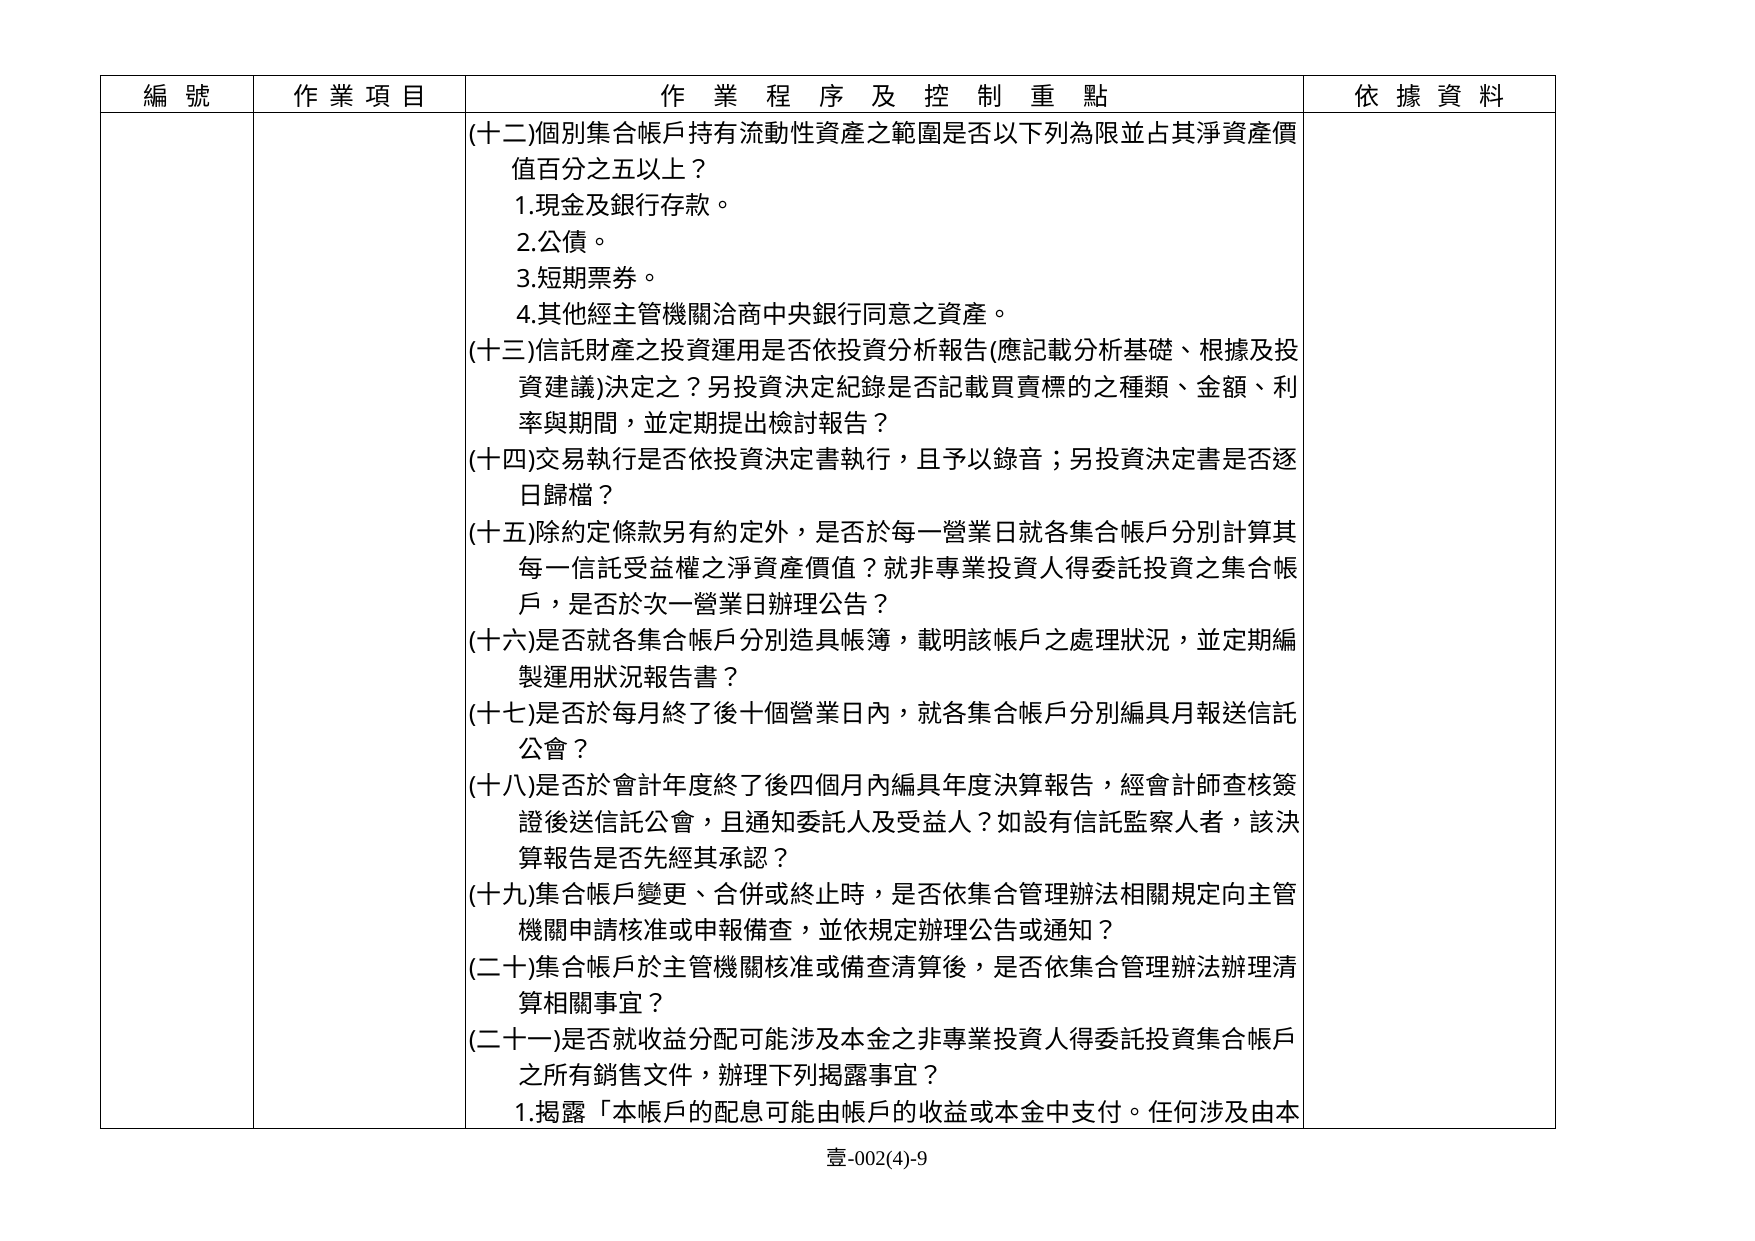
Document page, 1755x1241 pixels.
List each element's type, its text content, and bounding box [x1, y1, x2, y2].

table_header 作 業 程 序 及 控 制 重 點 [466, 76, 1303, 112]
table_cell [1304, 113, 1555, 1128]
table_header 作 業 項 目 [254, 76, 465, 112]
table_header 編 號 [101, 76, 253, 112]
table_cell [254, 113, 465, 1128]
table_cell 一、作業程序 (一)集合管理運用帳戶(以下簡稱集合帳戶)設置作業 1.設置非專業投資人得委託投資之集合帳戶前，應依信託資金集合管理運用管理辦法(以下簡稱集合管理辦法)之規定函送信託公會轉報主管機關核准。 2.設置限專業投資人委託投資之集合帳戶，應於確認信託資金加入該帳戶之日起五個營業日內，依集合管理辦法之規定向主管機關申報備查。 3.集合帳戶信託財產運用於證券交易法第六條規定之有價證券達新臺幣一千五百萬元以上者，應依相關規定申請兼營證券投資顧問業務。 4.設置外幣計價之集合帳戶前，應經中央銀行同意。 (二)簽約作業 1.委託人加入集合帳戶，除先依相關規定簽訂信託契約外，且應與委託人簽訂集合帳戶約定條款，並徵提印鑑卡，由經辦建檔經委託人確認簽章。 2.集合帳戶約定條款由經辦核印無誤後應經主管審核簽章。 (三)集合帳戶之加入作業 1.委託人授權信託業全權代為決定加入集合帳戶時，應依照信託契約約定辦理，加入作業應經主管覆核。 2.委託人逐筆以指示書或其他約定方式指定加入時，應以簽蓋原留印鑑之指示書或依信託契約約定方式，由經辦核印及主管覆核後，辦理加入手續。 3.將加入資料鍵入檔案及收妥款項，經主管覆核後完成加入作業。 4.全行結帳後產出各項日結報表，核對無誤後經主管覆核簽章後歸檔留存。 (四)集合帳戶之退出／沖正作業 1.委託人授權信託業全權代為決定退出集合帳戶時應依照信託契約約定辦理，退出作業應經主管覆核。 2.委託人逐筆以指示書或其他約定方式指定退出，應以簽蓋原留印鑑之指示書或依信託契約約定方式，經辦核印及主管覆核後，辦理退出手續，退出時應依適用淨值計算該應返還受益人之信託資金金額。 3.全行結帳後產出日結報表，核對無誤後經主管覆核簽章後歸檔留存。 4.沖正作業只能由原分行具系統權限之主管執行，且只限當日帳或次日帳。 5.系統沖正作業完成時，即應收回原簽發之指示書，並將款項直接轉入原帳戶。 (五)信託財產之管理與運用 1.辦理非專業投資人得委託投資之集合帳戶，其信託財產之運用，應遵守下列規定： (1)銀行存款，該銀行之信用評等應達一定等級以上；如存放於境外銀行者，其資本或資產之排名應居全世界銀行前五百名以內。 (2)境外短期票券，其債務人(發行人、保證人或承兌人)短期債務信用評等應達一定等級以上。 (3)境外政府債券，其發行國家主權評等應達一定等級以上。 (4)境外金融債券、上市與上櫃公司發行之公司債、證券化商品，其發行人或保證人之長期債務信用評等及債券之債務發行評等應達一定等級以上。 (5)附條件交易以前述(2)為標的者，交易相對人短期債務信用評等應達一定等級以上；以前述(3)、(4)為標的者，交易相對人長期債務信用評等應達一定等級以上。 (6)投資於前述(3)、(4)未達一定等級或未經信用評等機構評等者，應符合下列規定： A.投資總額不得超過帳戶淨資產價值之百分之十。 B.投資於符合美國Rule 144A規定之債券(以下簡稱 Rule 144A債券)總金額不得超過帳戶淨資產價值之百分之五，且該債券應附有自買進日起一年內將公開募集銷售之轉換權。 2.辦理限專業投資人委託投資之集合帳戶，其信託財產之運用，應遵守下列規定： (1)銀行存款，該銀行之信用評等應達一定等級以上。 (2)境外短期票券，其債務人(發行人、保證人或承兌人)短期債務信用評等應達一定等級以上。 (3)境外政府債券，其發行國家主權評等應達一定等級以上。 (4)境外金融債券、上市與上櫃公司發行之公司債、證券化商品，其發行人或保證人之長期債務信用評等或債券之債務發行評等應達一定等級以上。 (5)附條件交易以前述(2)為標的者，交易相對人短期債務信用評等應達一定等級以上；以前述(3)、(4)為標的者，交易相對人長期債務信用評等應達一定等級以上。 (6)投資於前述(3)、(4)未達一定等級或未經信用評等機構評等者，應符合下列規定： A.投資總額不得超過帳戶淨資產價值之百分之二十。 B.投資於Rule 144A債券總金額不得超過帳戶淨資產價值之百分之十，且該債券應附有自買進日起一年內將公開募集銷售之轉換權。 3.個別集合帳戶信託財產之運用應依其經主管機關核准或備查之管理及運用計畫與約定條款辦理，所投資標的之金額或比率應符合集合管理辦法第九條之相關規定。 4.個別集合帳戶持有流動性資產之範圍應以下列為限並占其淨資產價值百分之五以上： (1)現金及銀行存款。 (2)公債。 (3)短期票券。 (4)其他經主管機關洽商中央銀行同意之資產。 5.信託財產投資運用決定及交易執行作業： (1)投資分析報告應記載分析基礎、根據及投資建議。 (2)投資決定紀錄應記載買賣標的之種類、金額、利率與期間。 (3)定期提出檢討報告。 (4)交易執行依投資決定書執行之，且予以錄音；投資決定書應逐日歸檔。 (六)作業管理 1.除約定條款另有約定外，應於每一營業日就各集合帳戶分別計算其每一信託受益權之淨資產價值，就非專業投資人得委託投資之集合帳戶，並應於次一營業日辦理公告。 2.獲配收益時，核對參與分配單位數是否與帳列之單位數相符，若是則可於收到扣繳憑單後轉開並寄發予受益人。 3.應就各集合帳戶分別造具帳簿，載明該帳戶之處理狀況，並定期編製運用狀況報告書。 4.應於每月終了後十個營業日內，就各集合帳戶分別編具月報送信託公會。 5.應於會計年度終了後四個月內編具年度決算報告，經會計師查核簽證後送信託公會，且通知委託人及受益人。如設有信託監察人者，該決算報告應先經其承認。 (七)集合帳戶之變更、合併及終止作業 1.集合帳戶之變更、合併及終止應依集合管理辦法相關規定向主管機關申請核准或申報備查，並依規定辦理公告或通知。 2.集合帳戶於主管機關核准或備查清算後，應依集合管理辦法辦理清算相關事宜。 (八)契約變更或終止、違約及賠償準備金事宜之處理 契約變更應依不同契約性質作不同之處理，遇有違約情形，應妥善處理並報告權責主管。 (九)揭露事項 1.應就收益分配可能涉及本金之非專業投資人得委託投資集合帳戶之所有銷售文件，辦理下列揭露事宜： (1)應揭露「本帳戶的配息可能由帳戶的收益或本金中支付。任何涉及由本金支付者，可能導致原始投資金額減損。」之警語，並於帳戶名稱後方以粗體字或顯著顏色及相同大小字體加註「本帳戶之配息來源可能為本金」。 (2)如配息前未先扣除應負擔之相關費用時，並應揭示「本帳戶配息前未先扣除應負擔之相關費用」等警語。 (3)應依中華民國信託業商業同業公會會員辦理非專業投資人信託資金集合管理運用帳戶一致性規範規定，於公司網站提供受益人查詢近12個月由本金支付配息之相關資料。 2.就收益分配可能涉及本金之非專業投資人得委託投資集合帳戶，除受益人為金融消費者保護法第四條第二項所定之專業投資機構外，應於初次受託投資時進行有關帳戶配息可能涉及本金之風險告知，並取具其簽署或以雙方約定之方式聲明已充分瞭解此風險。 3.運用集合帳戶投資於集合管理辦法第七條第六款及第八條第六款之商品(即未達一定等級或未經信用評等機構評等之高風險債券或證券化商品，以下簡稱各該商品)者，應符合下列規定： (1)相關銷售文件應具體說明投資於各該商品之投資操作策略，並應以顯著顏色及字體方式載明下列事項： A.適合之投資人屬性，以及投資人投資該集合帳戶不宜占其投資組合過高之比重。 B.投資風險警語。 C.各該商品風險資訊，並應揭露投資Rule 144A債券之相關風險。 (2)應充分考量投資各該商品之集合帳戶之特性、風險及投資人屬性，訂定投資人之最低申購金額。 (3)投資各該商品比例逾百分之十者，應於帳戶名稱後面加註投資警語「本帳戶有一定比重得投資於非投資等級之高風險債券或證券化商品」。 控制重點 (一)設置非專業投資人得委託投資之集合帳戶前，是否依集合管理辦法之規定經主管機關核准？ (二)設置限專業投資人委託投資之集合帳戶，是否於確認信託資金加入該帳戶之日起五個營業日內，依集合管理辦法之規定向主管機關申報備查？ (三)集合帳戶信託財產運用於證券交易法第六條規定之有價證券達新臺幣一千五百萬元以上者，是否依相關規定申請兼營證券投資顧問業務？ (四)設置外幣計價之集合帳戶前，是否經中央銀行同意？ (五)就委託人加入集合帳戶，是否依相關規定簽訂信託契約及集合帳戶約定條款，並徵提印鑑卡，由經辦建檔經委託人確認簽章？ (六)委託人退出集合帳戶，是否憑原留印鑑填妥退出指示書或依信託契約約定方式，經核印及主管覆核後，辦理退出手續？ (七)日結後系統自動產出加入／退出交易彙總表、及其他相關報表等，是否經主管覆核簽章後作適當之處理？ (八)委託人加入時，是否就加入信託金額依適用淨值計算其信託受益權單位數並計入各委託人帳戶？退出時是否就其退出受益權單位數依適用淨值計算應返還各委託人之信託金額？加入／退出作業，是否由主管覆核無誤後辦理？ (九)辦理非專業投資人得委託投資之集合帳戶，其信託財產之運用，是否遵守下列規定？ 1.銀行存款，該銀行之信用評等應達一定等級以上；如存放於境外銀行者，其資本或資產之排名應居全世界銀行前五百名以內。 2.境外短期票券，其債務人(發行人、保證人或承兌人)短期債務信用評等應達一定等級以上。 3.境外政府債券，其發行國家主權評等應達一定等級以上。 4.境外金融債券、上市與上櫃公司發行之公司債、證券化商品，其發行人或保證人之長期債務信用評等及債券之債務發行評等應達一定等級以上。 5.附條件交易以前述2為標的者，交易相對人短期債務信用評等應達一定等級以上；以前述3、4為標的者，交易相對人長期債務信用評等應達一定等級以上。 6.投資於前述3、4未達一定等級或未經信用評等機構評等者，應符合下列規定： (1)投資總額不得超過帳戶淨資產價值之百分之十。 (2)投資於Rule 144A債券總金額不得超過帳戶淨資產價值之百分之五，且該債券應附有自買進日起一年內將公開募集銷售之轉換權。 (十)辦理限專業投資人委託投資之集合帳戶，其信託財產之運用，是否遵守下列規定？ 1.銀行存款，該銀行之信用評等應達一定等級以上。 2.境外短期票券，其債務人(發行人、保證人或承兌人)短期債務信用評等應達一定等級以上。 3.境外政府債券，其發行國家主權評等應達一定等級以上。 4.境外金融債券、上市與上櫃公司發行之公司債、證券化商品，其發行人或保證人之長期債務信用評等或債券之債務發行評等應達一定等級以上。 5.附條件交易以前述2為標的者，交易相對人短期債務信用評等應達一定等級以上；以前述3、4為標的者，交易相對人長期債務信用評等應達一定等級以上。 6.投資於前述3、4未達一定等級或未經信用評等機構評等者，應符合下列規定： (1)投資總額不得超過帳戶淨資產價值之百分之二十。 (2)投資於Rule 144A債券總金額不得超過帳戶淨資產價值之百分之十，且該債券應附有自買進日起一年內將公開募集銷售之轉換權。 (十一)個別集合帳戶信託財產之運用是否依其經主管機關核准或備查之管理及運用計畫與約定條款辦理？所投資標的之金額或比率是否符合集合管理辦法第九條之相關規定？ (十二)個別集合帳戶持有流動性資產之範圍是否以下列為限並占其淨資產價值百分之五以上？ 1.現金及銀行存款。 2.公債。 3.短期票券。 4.其他經主管機關洽商中央銀行同意之資產。 (十三)信託財產之投資運用是否依投資分析報告(應記載分析基礎、根據及投資建議)決定之？另投資決定紀錄是否記載買賣標的之種類、金額、利率與期間，並定期提出檢討報告？ (十四)交易執行是否依投資決定書執行，且予以錄音；另投資決定書是否逐日歸檔？ (十五)除約定條款另有約定外，是否於每一營業日就各集合帳戶分別計算其每一信託受益權之淨資產價值？就非專業投資人得委託投資之集合帳戶，是否於次一營業日辦理公告？ (十六)是否就各集合帳戶分別造具帳簿，載明該帳戶之處理狀況，並定期編製運用狀況報告書？ (十七)是否於每月終了後十個營業日內，就各集合帳戶分別編具月報送信託公會？ (十八)是否於會計年度終了後四個月內編具年度決算報告，經會計師查核簽證後送信託公會，且通知委託人及受益人？如設有信託監察人者，該決算報告是否先經其承認？ (十九)集合帳戶變更、合併或終止時，是否依集合管理辦法相關規定向主管機關申請核准或申報備查，並依規定辦理公告或通知？ (二十)集合帳戶於主管機關核准或備查清算後，是否依集合管理辦法辦理清算相關事宜？ (二十一)是否就收益分配可能涉及本金之非專業投資人得委託投資集合帳戶之所有銷售文件，辦理下列揭露事宜？ 1.揭露「本帳戶的配息可能由帳戶的收益或本金中支付。任何涉及由本金支付者，可能導致原始投資金額減損。」之警語，並於帳戶名稱後方以粗體字或顯著顏色及相同大小字體加註「本帳戶之配息來源可能為本金」。 2.如配息前未先扣除應負擔之相關費用時，揭示「本帳戶配息前未先扣除應負擔之相關費用」等警語。 3.依中華民國信託業商業同業公會會員辦理非專業投資人信託資金集合管理運用帳戶一致性規範規定，於公司網站提供受益人查詢近12個月由本金支付配息之相關資料。 (二十二)就收益分配可能涉及本金之非專業投資人得委託投資集合帳戶，除受益人為金融消費者保護法第四條第二項所定之專業投資機構外，是否於初次受託投資時進行有關帳戶配息可能涉及本金之風險告知，並取具其簽署或以雙方約定之方式聲明已充分瞭解此風險？ (二十三)集合帳戶投資於各該商品時，是否符合下列規定？ 1.相關銷售文件應具體說明投資於各該商品之投資操作策略，並應以顯著顏色及字體方式載明下列事項： (1)適合之投資人屬性，以及投資人投資該集合帳戶不宜占其投資組合過高之比重。 (2)投資風險警語。 (3)各該商品風險資訊，並應揭露投資Rule 144A債券之相關風險。 2.應充分考量投資各該商品之集合帳戶之特性、風險及投資人屬性，訂定投資人之最低申購金額。 3.投資各該商品比例逾百分之十者，應於帳戶名稱後面加註投資警語「本帳戶有一定比重得投資於非投資等級之高風險債券或證券化商品」。 [466, 113, 1303, 1128]
table_cell [101, 113, 253, 1128]
table_header 依 據 資 料 [1304, 76, 1555, 112]
